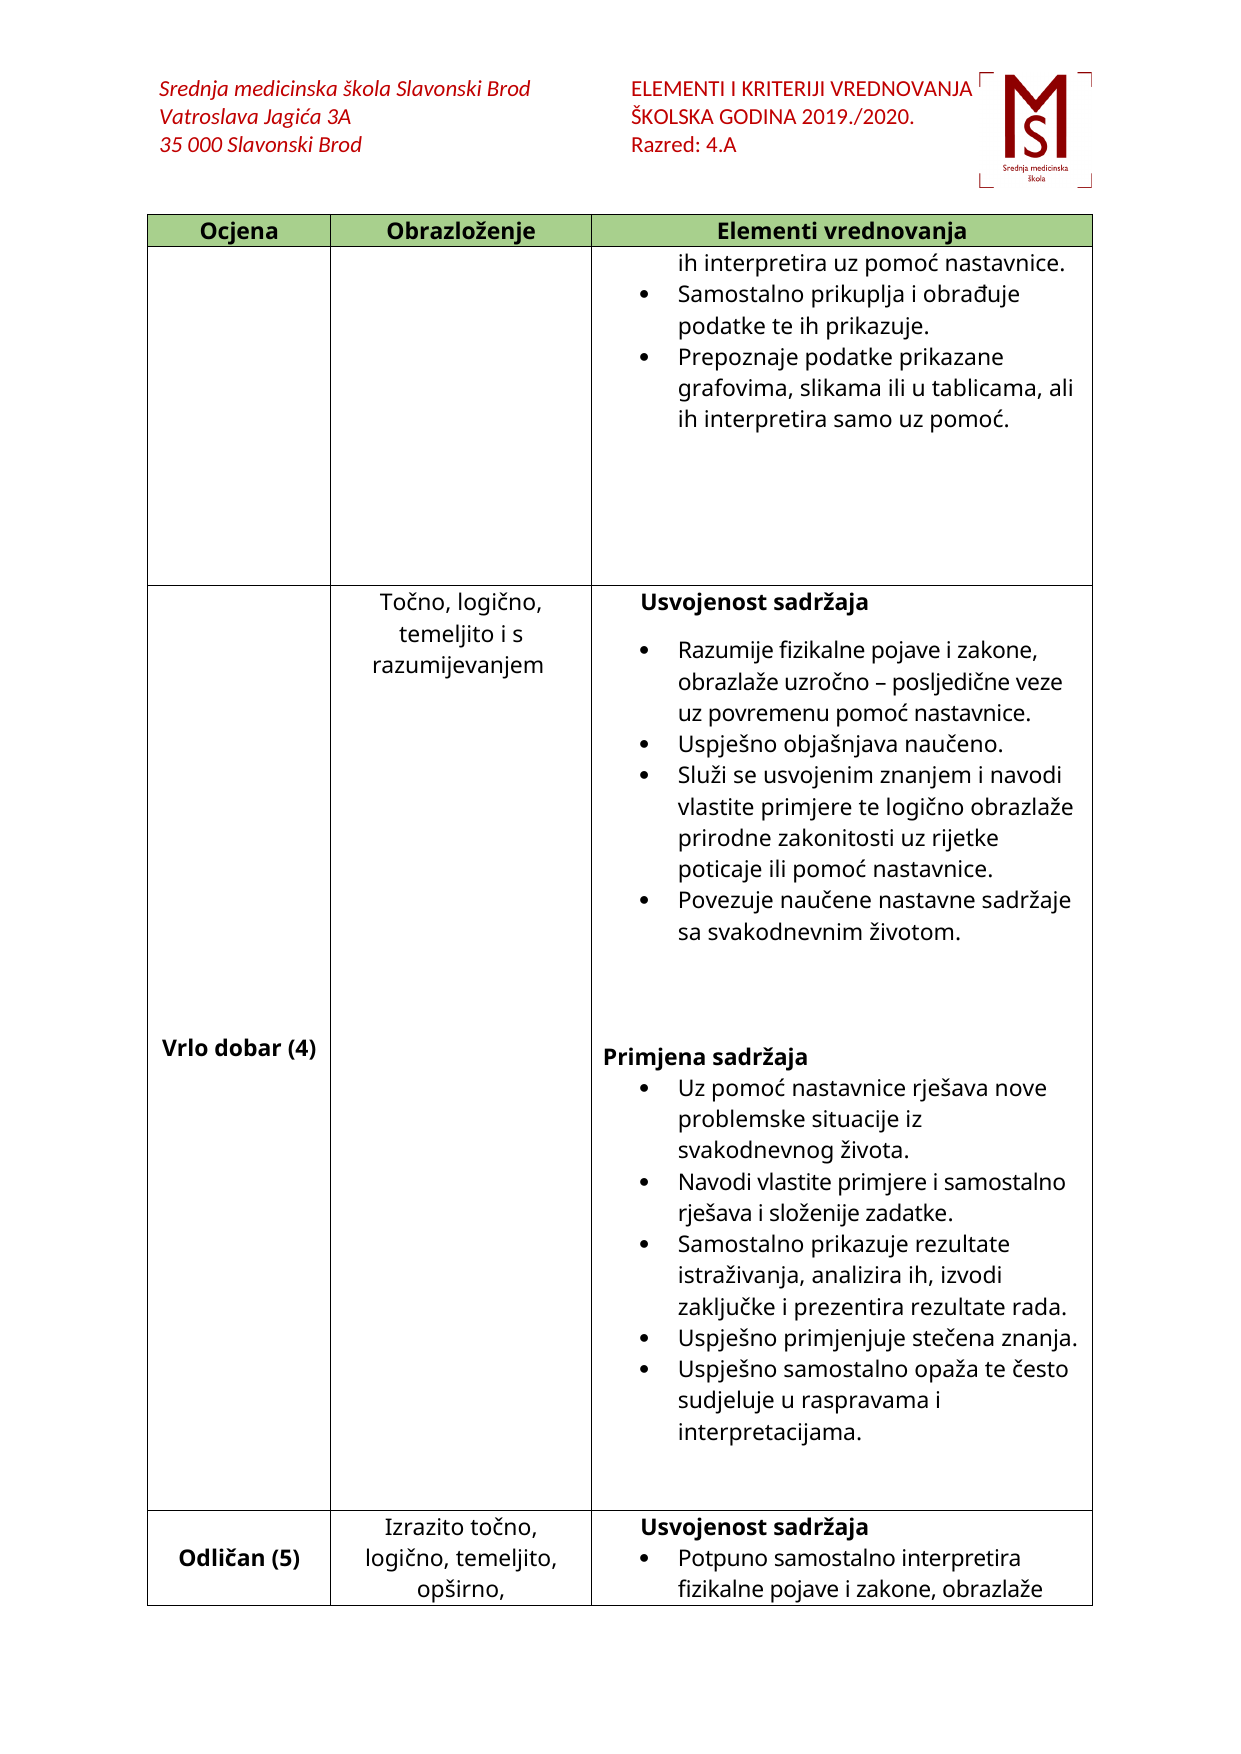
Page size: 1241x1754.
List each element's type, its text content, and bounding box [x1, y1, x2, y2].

table_cell Odličan (5) [148, 1511, 330, 1605]
table_cell [148, 247, 330, 585]
table_cell Usvojenost sadržaja Reproducira sve fizikalne pojmove, zakone i fizikalne jedinice. Razumije osnovne obrađene programske sadržaje, ali ih ne primjenjuje u novoj situaciji niti potkrepljuje vlastitim primjerima. Primjena sadržaja Samostalno rješava poznate probleme. Nedovoljno samostalno izvodi praktične radove. Prikazivanje i argumentacija rezultata nije dovoljno precizna te treba pomoć nastavnice. Povezuje podatke prikazane grafovima, slikama ili u tablicama ali ih interpretira uz pomoć nastavnice. Samostalno prikuplja i obrađuje podatke te ih prikazuje. Prepoznaje podatke prikazane grafovima, slikama ili u tablicama, ali ih interpretira samo uz pomoć. [592, 247, 1092, 585]
table_header Ocjena [148, 215, 330, 246]
table_cell Izrazito točno, logično, temeljito, opširno, [331, 1511, 591, 1605]
table_cell Usvojenost sadržaja Potpuno samostalno interpretira fizikalne pojave i zakone, obrazlaže uzročno – posljedične veze. Usvojeno znanje primjenjuje u novim situacijama i na složenijim primjerima. Uspješno primjenjuje stečeno znanje te korelira usvojeno sa srodnim gradivom. Primjena sadržaja Samostalno i točno rješava problemske situacije iz svakodnevnog života. Uspješno uočava i izvršava korelaciju sa srodnim nastavnim gradivom. Služi se dodatnim izvorima znanja i informacijama iz različitih medija. Redovito sudjeluje u raspravama i interpretacijama. Samostalno izvodi zaključke i uočava uzročno-posljedične veze, fizikalne pojave i procese. Povezuje podatke dane u grafovima ili drugim vizualizacijama, korelira stečena znanja sa sadržajima drugih predmeta. Samostalno osmišljava praktične radove te pokazuje originalnost i kreativnost u njihovu izvođenju . [592, 1511, 1092, 1605]
table_cell [331, 247, 591, 585]
table_header Elementi vrednovanja [592, 215, 1092, 246]
table_header Obrazloženje [331, 215, 591, 246]
table_cell Točno, logično, temeljito i s razumijevanjem [331, 586, 591, 1509]
table_cell Usvojenost sadržaja Razumije fizikalne pojave i zakone, obrazlaže uzročno – posljedične veze uz povremenu pomoć nastavnice. Uspješno objašnjava naučeno. Služi se usvojenim znanjem i navodi vlastite primjere te logično obrazlaže prirodne zakonitosti uz rijetke poticaje ili pomoć nastavnice. Povezuje naučene nastavne sadržaje sa svakodnevnim životom. Primjena sadržaja Uz pomoć nastavnice rješava nove problemske situacije iz svakodnevnog života. Navodi vlastite primjere i samostalno rješava i složenije zadatke. Samostalno prikazuje rezultate istraživanja, analizira ih, izvodi zaključke i prezentira rezultate rada. Uspješno primjenjuje stečena znanja. Uspješno samostalno opaža te često sudjeluje u raspravama i interpretacijama. [592, 586, 1092, 1509]
table_cell Vrlo dobar (4) [148, 586, 330, 1509]
